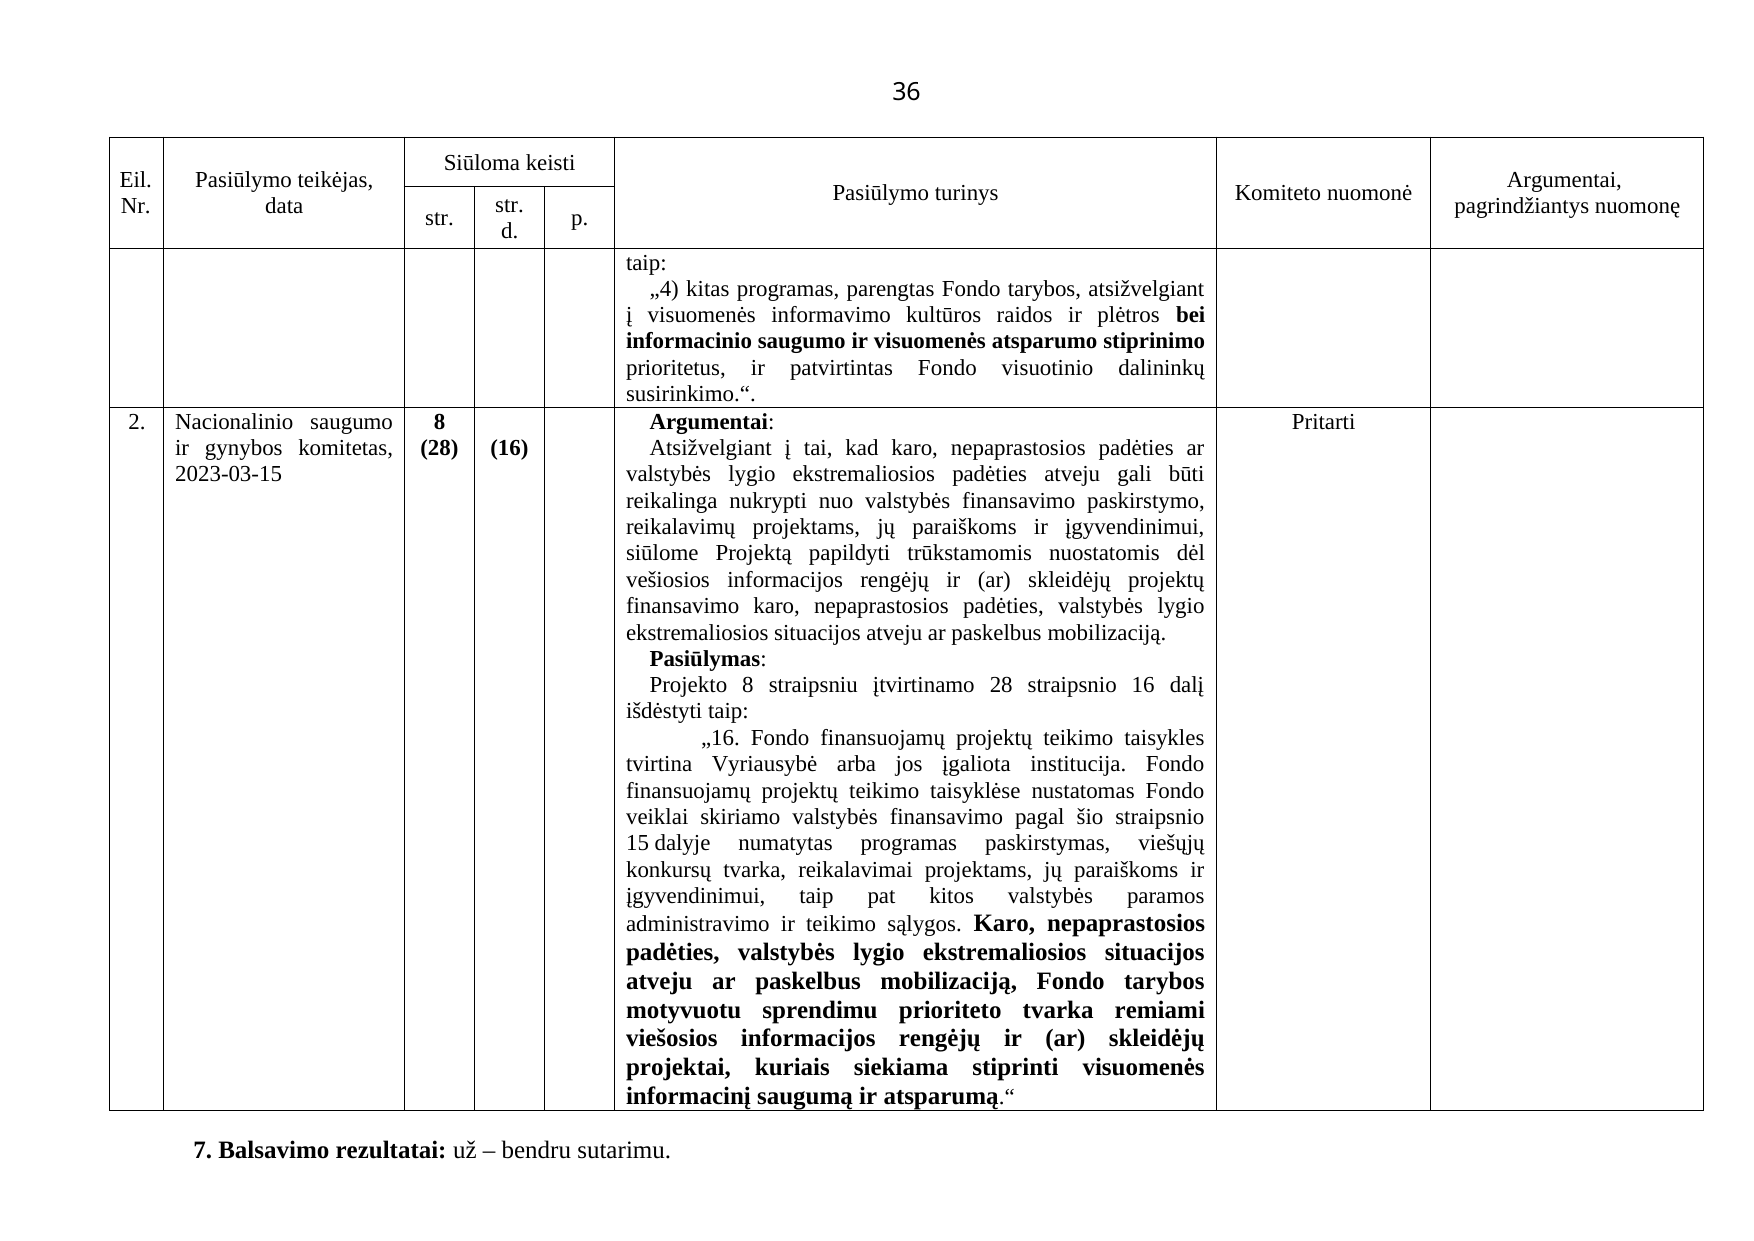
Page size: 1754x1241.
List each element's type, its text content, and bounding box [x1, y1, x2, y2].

table_cell [1431, 249, 1703, 407]
table_cell taip: „4) kitas programas, parengtas Fondo tarybos, atsižvelgiant į visuomenės informavimo kultūros raidos ir plėtros bei informacinio saugumo ir visuomenės atsparumo stiprinimo prioritetus, ir patvirtintas Fondo visuotinio dalininkų susirinkimo.“. [615, 249, 1216, 407]
table_cell [475, 249, 544, 407]
table_header Komiteto nuomonė [1217, 138, 1430, 247]
table_cell p. [545, 187, 614, 247]
table_cell [545, 408, 614, 1110]
table_cell [110, 249, 163, 407]
text 7. Balsavimo rezultatai: už – bendru sutarimu. [118, 1135, 1695, 1163]
table_header Pasiūlymo turinys [615, 138, 1216, 247]
table_cell Pritarti [1217, 408, 1430, 1110]
table_cell [405, 249, 474, 407]
table_cell [1431, 408, 1703, 1110]
table_cell Nacionalinio saugumo ir gynybos komitetas, 2023-03-15 [164, 408, 404, 1110]
table_header Siūloma keisti [405, 138, 614, 186]
table_cell (16) [475, 408, 544, 1110]
table_cell 8 (28) [405, 408, 474, 1110]
table_cell str. d. [475, 187, 544, 247]
table_cell Argumentai: Atsižvelgiant į tai, kad karo, nepaprastosios padėties ar valstybės lygio ekstremaliosios padėties atveju gali būti reikalinga nukrypti nuo valstybės finansavimo paskirstymo, reikalavimų projektams, jų paraiškoms ir įgyvendinimui, siūlome Projektą papildyti trūkstamomis nuostatomis dėl vešiosios informacijos rengėjų ir (ar) skleidėjų projektų finansavimo karo, nepaprastosios padėties, valstybės lygio ekstremaliosios situacijos atveju ar paskelbus mobilizaciją. Pasiūlymas: Projekto 8 straipsniu įtvirtinamo 28 straipsnio 16 dalį išdėstyti taip: „16. Fondo finansuojamų projektų teikimo taisykles tvirtina Vyriausybė arba jos įgaliota institucija. Fondo finansuojamų projektų teikimo taisyklėse nustatomas Fondo veiklai skiriamo valstybės finansavimo pagal šio straipsnio 15 dalyje numatytas programas paskirstymas, viešųjų konkursų tvarka, reikalavimai projektams, jų paraiškoms ir įgyvendinimui, taip pat kitos valstybės paramos administravimo ir teikimo sąlygos. Karo, nepaprastosios padėties, valstybės lygio ekstremaliosios situacijos atveju ar paskelbus mobilizaciją, Fondo tarybos motyvuotu sprendimu prioriteto tvarka remiami viešosios informacijos rengėjų ir (ar) skleidėjų projektai, kuriais siekiama stiprinti visuomenės informacinį saugumą ir atsparumą.“ [615, 408, 1216, 1110]
table_cell str. [405, 187, 474, 247]
table_cell [1217, 249, 1430, 407]
table_header Argumentai, pagrindžiantys nuomonę [1431, 138, 1703, 247]
table_cell 2. [110, 408, 163, 1110]
table_cell [545, 249, 614, 407]
table_header Eil. Nr. [110, 138, 163, 247]
table_cell [164, 249, 404, 407]
table_header Pasiūlymo teikėjas, data [164, 138, 404, 247]
